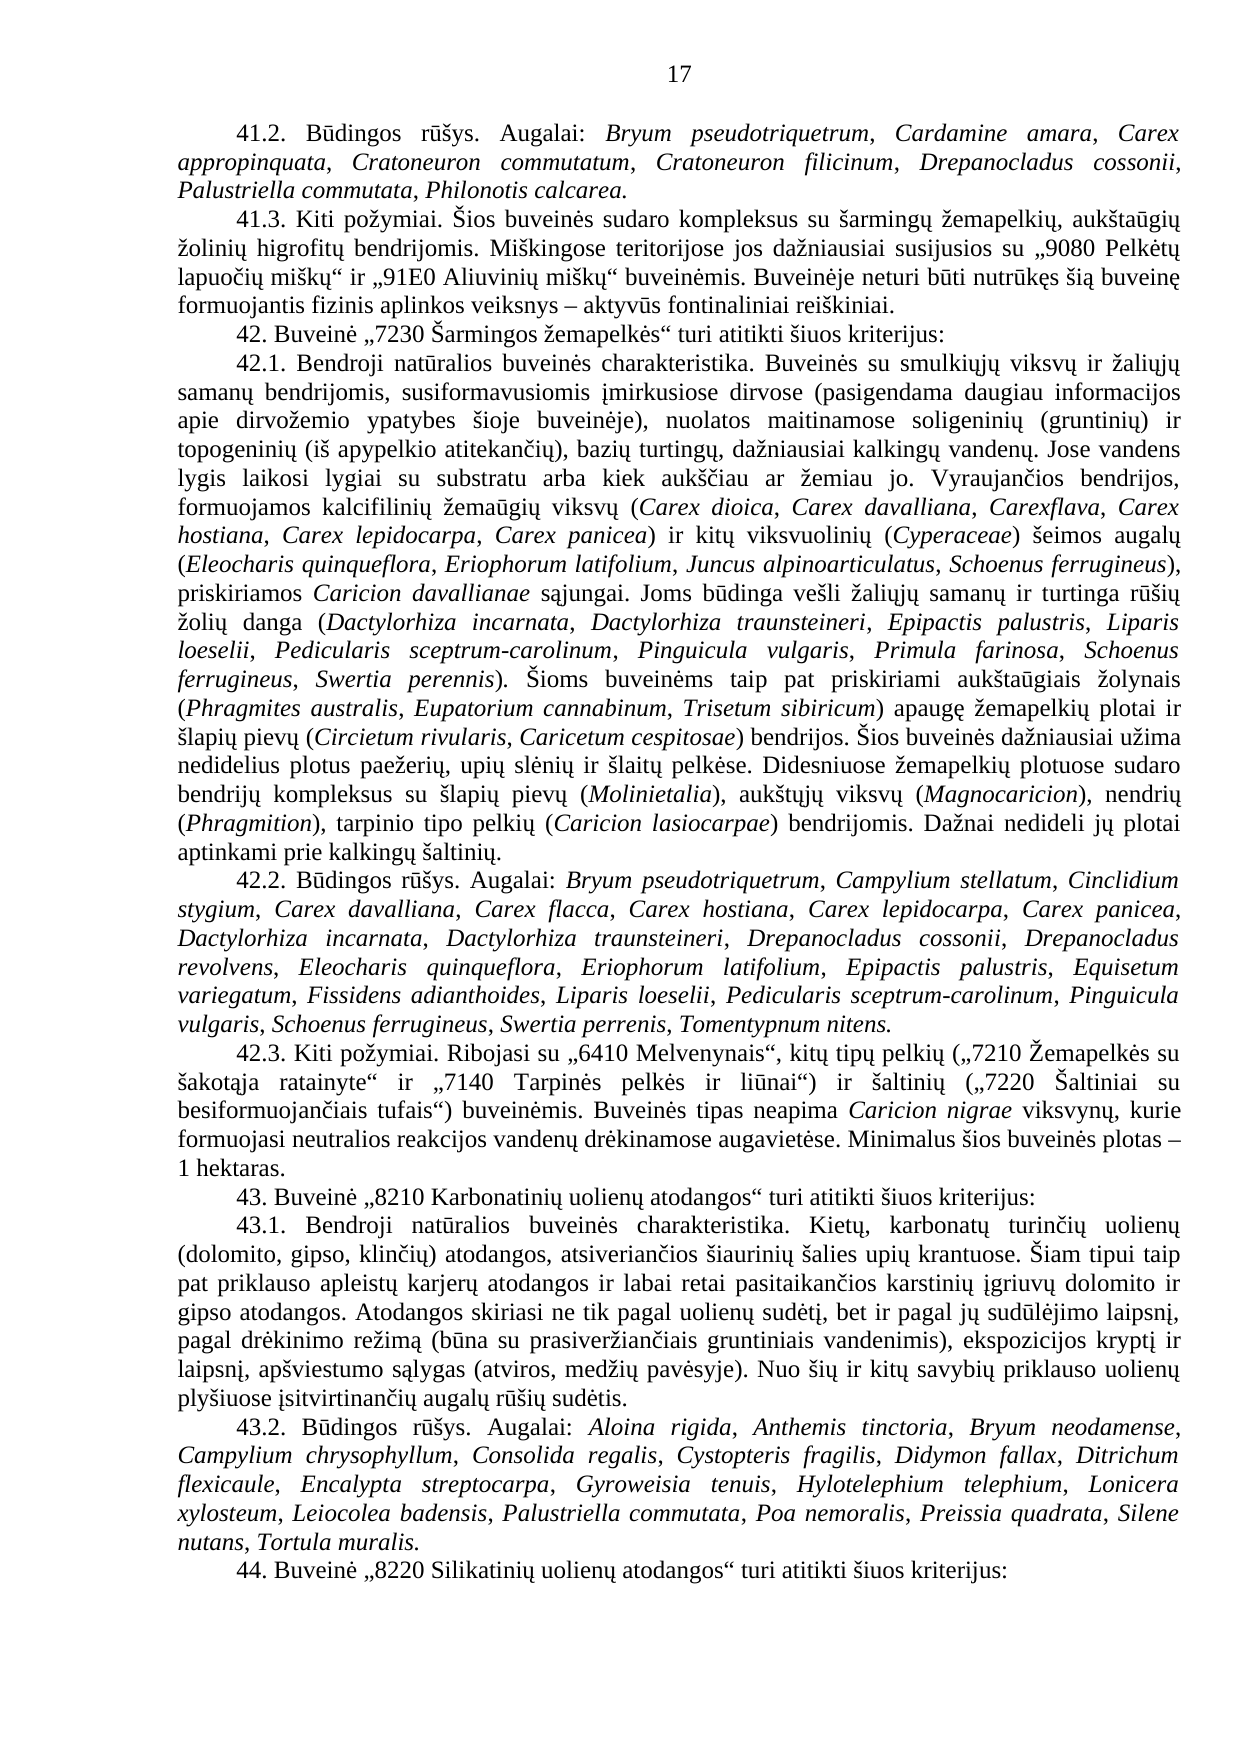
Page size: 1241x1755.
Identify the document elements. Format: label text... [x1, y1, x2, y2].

text 43. Buveinė „8210 Karbonatinių uolienų atodangos“ turi atitikti šiuos kriterijus: [177, 1182, 1181, 1211]
text 41.2. Būdingos rūšys. Augalai: Bryum pseudotriquetrum, Cardamine amara, Carex appropinquata, Cratoneuron commutatum, Cratoneuron filicinum, Drepanocladus cossonii, Palustriella commutata, Philonotis calcarea. [177, 118, 1181, 204]
text 42.3. Kiti požymiai. Ribojasi su „6410 Melvenynais“, kitų tipų pelkių („7210 Žemapelkės su šakotąja ratainyte“ ir „7140 Tarpinės pelkės ir liūnai“) ir šaltinių („7220 Šaltiniai su besiformuojančiais tufais“) buveinėmis. Buveinės tipas neapima Caricion nigrae viksvynų, kurie formuojasi neutralios reakcijos vandenų drėkinamose augavietėse. Minimalus šios buveinės plotas – 1 hektaras. [177, 1038, 1181, 1182]
text 41.3. Kiti požymiai. Šios buveinės sudaro kompleksus su šarmingų žemapelkių, aukštaūgių žolinių higrofitų bendrijomis. Miškingose teritorijose jos dažniausiai susijusios su „9080 Pelkėtų lapuočių miškų“ ir „91E0 Aliuvinių miškų“ buveinėmis. Buveinėje neturi būti nutrūkęs šią buveinę formuojantis fizinis aplinkos veiksnys – aktyvūs fontinaliniai reiškiniai. [177, 204, 1181, 319]
text 42.1. Bendroji natūralios buveinės charakteristika. Buveinės su smulkiųjų viksvų ir žaliųjų samanų bendrijomis, susiformavusiomis įmirkusiose dirvose (pasigendama daugiau informacijos apie dirvožemio ypatybes šioje buveinėje), nuolatos maitinamose soligeninių (gruntinių) ir topogeninių (iš apypelkio atitekančių), bazių turtingų, dažniausiai kalkingų vandenų. Jose vandens lygis laikosi lygiai su substratu arba kiek aukščiau ar žemiau jo. Vyraujančios bendrijos, formuojamos kalcifilinių žemaūgių viksvų (Carex dioica, Carex davalliana, Carexflava, Carex hostiana, Carex lepidocarpa, Carex panicea) ir kitų viksvuolinių (Cyperaceae) šeimos augalų (Eleocharis quinqueflora, Eriophorum latifolium, Juncus alpinoarticulatus, Schoenus ferrugineus), priskiriamos Caricion davallianae sąjungai. Joms būdinga vešli žaliųjų samanų ir turtinga rūšių žolių danga (Dactylorhiza incarnata, Dactylorhiza traunsteineri, Epipactis palustris, Liparis loeselii, Pedicularis sceptrum-carolinum, Pinguicula vulgaris, Primula farinosa, Schoenus ferrugineus, Swertia perennis). Šioms buveinėms taip pat priskiriami aukštaūgiais žolynais (Phragmites australis, Eupatorium cannabinum, Trisetum sibiricum) apaugę žemapelkių plotai ir šlapių pievų (Circietum rivularis, Caricetum cespitosae) bendrijos. Šios buveinės dažniausiai užima nedidelius plotus paežerių, upių slėnių ir šlaitų pelkėse. Didesniuose žemapelkių plotuose sudaro bendrijų kompleksus su šlapių pievų (Molinietalia), aukštųjų viksvų (Magnocaricion), nendrių (Phragmition), tarpinio tipo pelkių (Caricion lasiocarpae) bendrijomis. Dažnai nedideli jų plotai aptinkami prie kalkingų šaltinių. [177, 348, 1181, 866]
text 44. Buveinė „8220 Silikatinių uolienų atodangos“ turi atitikti šiuos kriterijus: [177, 1556, 1181, 1584]
text 43.2. Būdingos rūšys. Augalai: Aloina rigida, Anthemis tinctoria, Bryum neodamense, Campylium chrysophyllum, Consolida regalis, Cystopteris fragilis, Didymon fallax, Ditrichum flexicaule, Encalypta streptocarpa, Gyroweisia tenuis, Hylotelephium telephium, Lonicera xylosteum, Leiocolea badensis, Palustriella commutata, Poa nemoralis, Preissia quadrata, Silene nutans, Tortula muralis. [177, 1412, 1181, 1556]
text 43.1. Bendroji natūralios buveinės charakteristika. Kietų, karbonatų turinčių uolienų (dolomito, gipso, klinčių) atodangos, atsiveriančios šiaurinių šalies upių krantuose. Šiam tipui taip pat priklauso apleistų karjerų atodangos ir labai retai pasitaikančios karstinių įgriuvų dolomito ir gipso atodangos. Atodangos skiriasi ne tik pagal uolienų sudėtį, bet ir pagal jų sudūlėjimo laipsnį, pagal drėkinimo režimą (būna su prasiveržiančiais gruntiniais vandenimis), ekspozicijos kryptį ir laipsnį, apšviestumo sąlygas (atviros, medžių pavėsyje). Nuo šių ir kitų savybių priklauso uolienų plyšiuose įsitvirtinančių augalų rūšių sudėtis. [177, 1211, 1181, 1412]
text 42.2. Būdingos rūšys. Augalai: Bryum pseudotriquetrum, Campylium stellatum, Cinclidium stygium, Carex davalliana, Carex flacca, Carex hostiana, Carex lepidocarpa, Carex panicea, Dactylorhiza incarnata, Dactylorhiza traunsteineri, Drepanocladus cossonii, Drepanocladus revolvens, Eleocharis quinqueflora, Eriophorum latifolium, Epipactis palustris, Equisetum variegatum, Fissidens adianthoides, Liparis loeselii, Pedicularis sceptrum-carolinum, Pinguicula vulgaris, Schoenus ferrugineus, Swertia perrenis, Tomentypnum nitens. [177, 866, 1181, 1038]
text 42. Buveinė „7230 Šarmingos žemapelkės“ turi atitikti šiuos kriterijus: [177, 319, 1181, 348]
